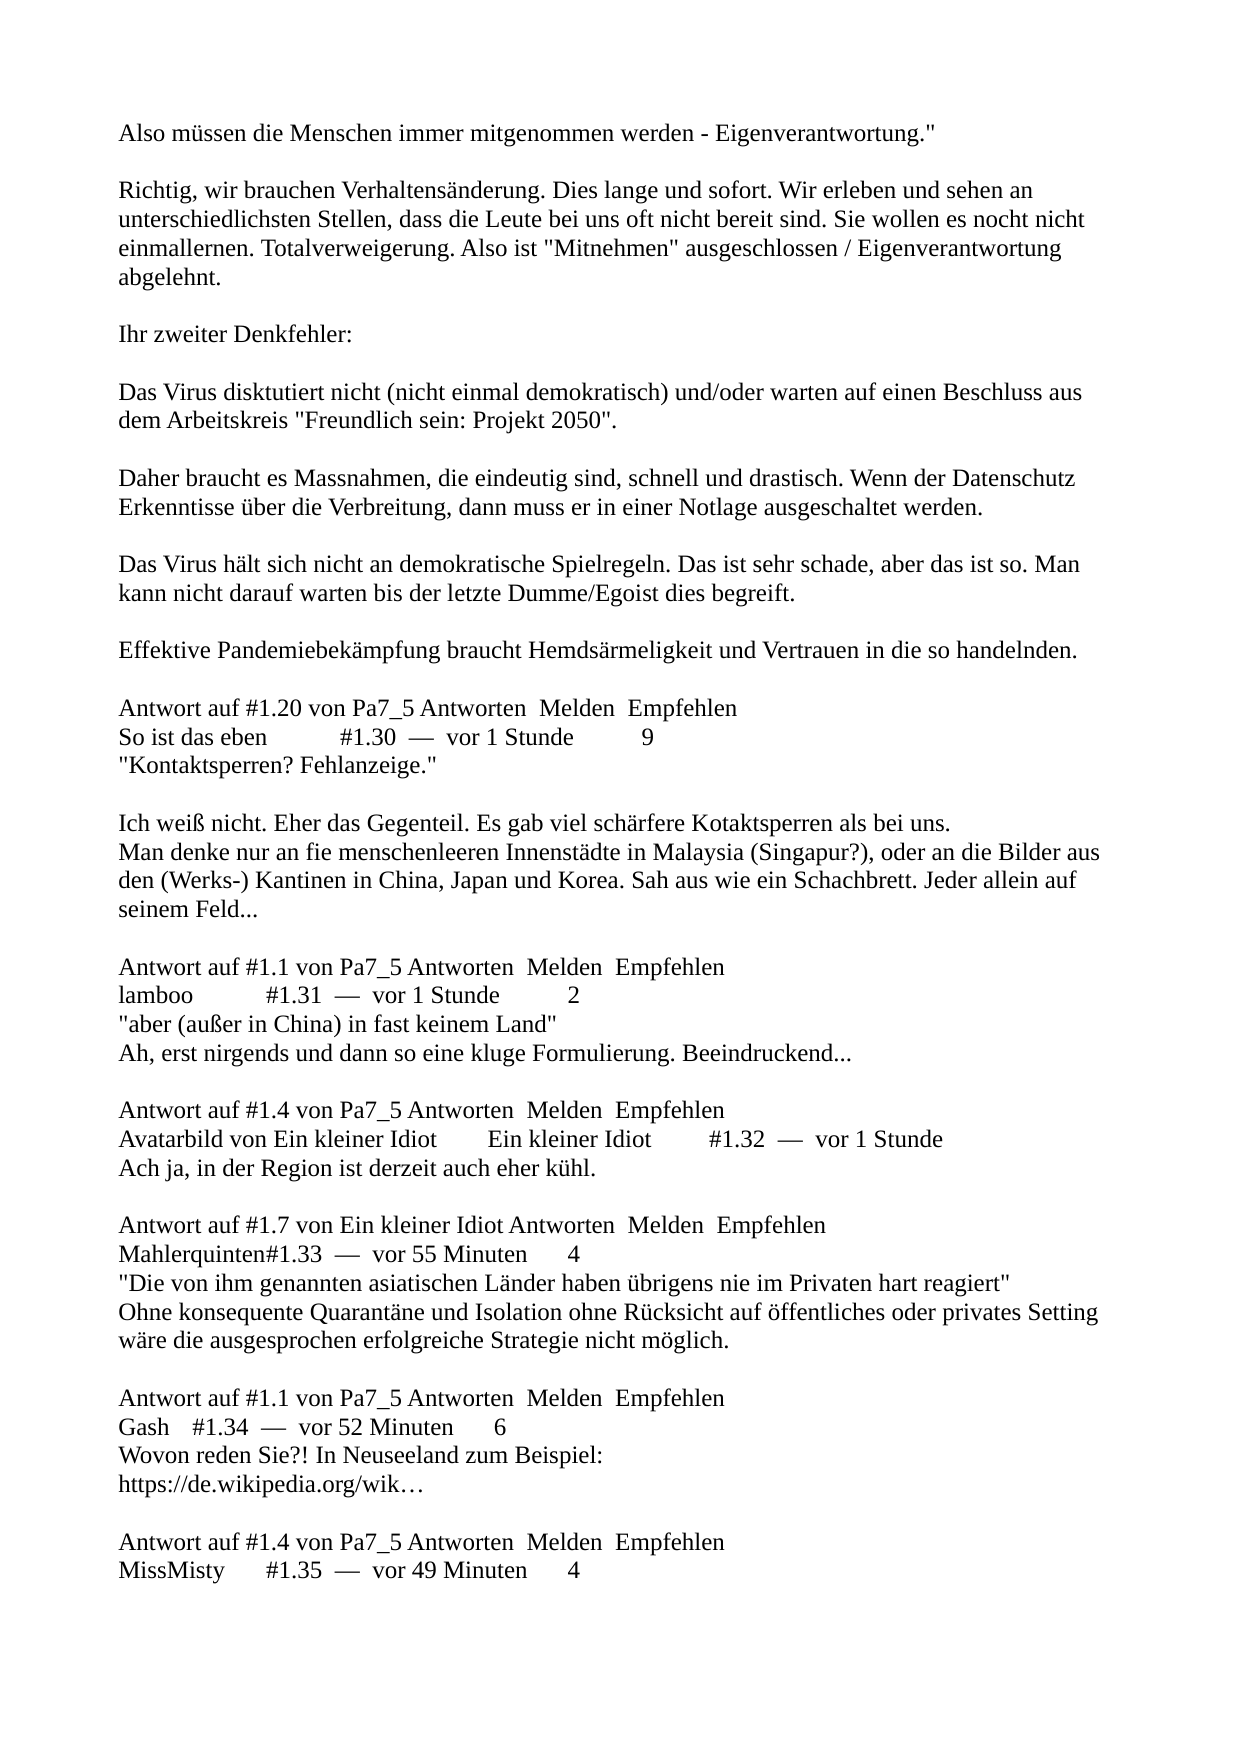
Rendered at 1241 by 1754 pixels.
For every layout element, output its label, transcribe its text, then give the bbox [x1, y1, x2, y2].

text "aber (außer in China) in fast keinem Land" [118, 1009, 1122, 1038]
text Antwort auf #1.7 von Ein kleiner Idiot Antworten Melden Empfehlen [118, 1211, 1122, 1239]
text Effektive Pandemiebekämpfung braucht Hemdsärmeligkeit und Vertrauen in die so handelnden. [118, 636, 1122, 664]
text Gash #1.34 — vor 52 Minuten 6 [118, 1412, 1122, 1441]
text Ach ja, in der Region ist derzeit auch eher kühl. [118, 1153, 1122, 1182]
text Wovon reden Sie?! In Neuseeland zum Beispiel: [118, 1441, 1122, 1469]
text Antwort auf #1.1 von Pa7_5 Antworten Melden Empfehlen [118, 952, 1122, 981]
text Ihr zweiter Denkfehler: [118, 319, 1122, 348]
text Also müssen die Menschen immer mitgenommen werden - Eigenverantwortung." [118, 118, 1122, 147]
text Antwort auf #1.20 von Pa7_5 Antworten Melden Empfehlen [118, 693, 1122, 722]
text Ich weiß nicht. Eher das Gegenteil. Es gab viel schärfere Kotaktsperren als bei uns. [118, 808, 1122, 837]
text So ist das eben #1.30 — vor 1 Stunde 9 [118, 722, 1122, 751]
text Man denke nur an fie menschenleeren Innenstädte in Malaysia (Singapur?), oder an die Bilder aus den (Werks-) Kantinen in China, Japan und Korea. Sah aus wie ein Schachbrett. Jeder allein auf seinem Feld... [118, 837, 1122, 923]
text Mahlerquinten #1.33 — vor 55 Minuten 4 [118, 1239, 1122, 1268]
text Das Virus disktutiert nicht (nicht einmal demokratisch) und/oder warten auf einen Beschluss aus dem Arbeitskreis "Freundlich sein: Projekt 2050". [118, 377, 1122, 434]
text Das Virus hält sich nicht an demokratische Spielregeln. Das ist sehr schade, aber das ist so. Man kann nicht darauf warten bis der letzte Dumme/Egoist dies begreift. [118, 549, 1122, 607]
text MissMisty #1.35 — vor 49 Minuten 4 [118, 1556, 1122, 1584]
text "Kontaktsperren? Fehlanzeige." [118, 751, 1122, 779]
text Antwort auf #1.4 von Pa7_5 Antworten Melden Empfehlen [118, 1527, 1122, 1556]
text https://de.wikipedia.org/wik… [118, 1469, 1122, 1498]
text Avatarbild von Ein kleiner Idiot Ein kleiner Idiot #1.32 — vor 1 Stunde [118, 1124, 1122, 1153]
text Ah, erst nirgends und dann so eine kluge Formulierung. Beeindruckend... [118, 1038, 1122, 1067]
text Richtig, wir brauchen Verhaltensänderung. Dies lange und sofort. Wir erleben und sehen an unterschiedlichsten Stellen, dass die Leute bei uns oft nicht bereit sind. Sie wollen es nocht nicht einmallernen. Totalverweigerung. Also ist "Mitnehmen" ausgeschlossen / Eigenverantwortung abgelehnt. [118, 176, 1122, 291]
text lamboo #1.31 — vor 1 Stunde 2 [118, 981, 1122, 1009]
text Ohne konsequente Quarantäne und Isolation ohne Rücksicht auf öffentliches oder privates Setting wäre die ausgesprochen erfolgreiche Strategie nicht möglich. [118, 1297, 1122, 1354]
text Daher braucht es Massnahmen, die eindeutig sind, schnell und drastisch. Wenn der Datenschutz Erkenntisse über die Verbreitung, dann muss er in einer Notlage ausgeschaltet werden. [118, 463, 1122, 521]
text Antwort auf #1.4 von Pa7_5 Antworten Melden Empfehlen [118, 1096, 1122, 1124]
text "Die von ihm genannten asiatischen Länder haben übrigens nie im Privaten hart reagiert" [118, 1268, 1122, 1297]
text Antwort auf #1.1 von Pa7_5 Antworten Melden Empfehlen [118, 1383, 1122, 1412]
